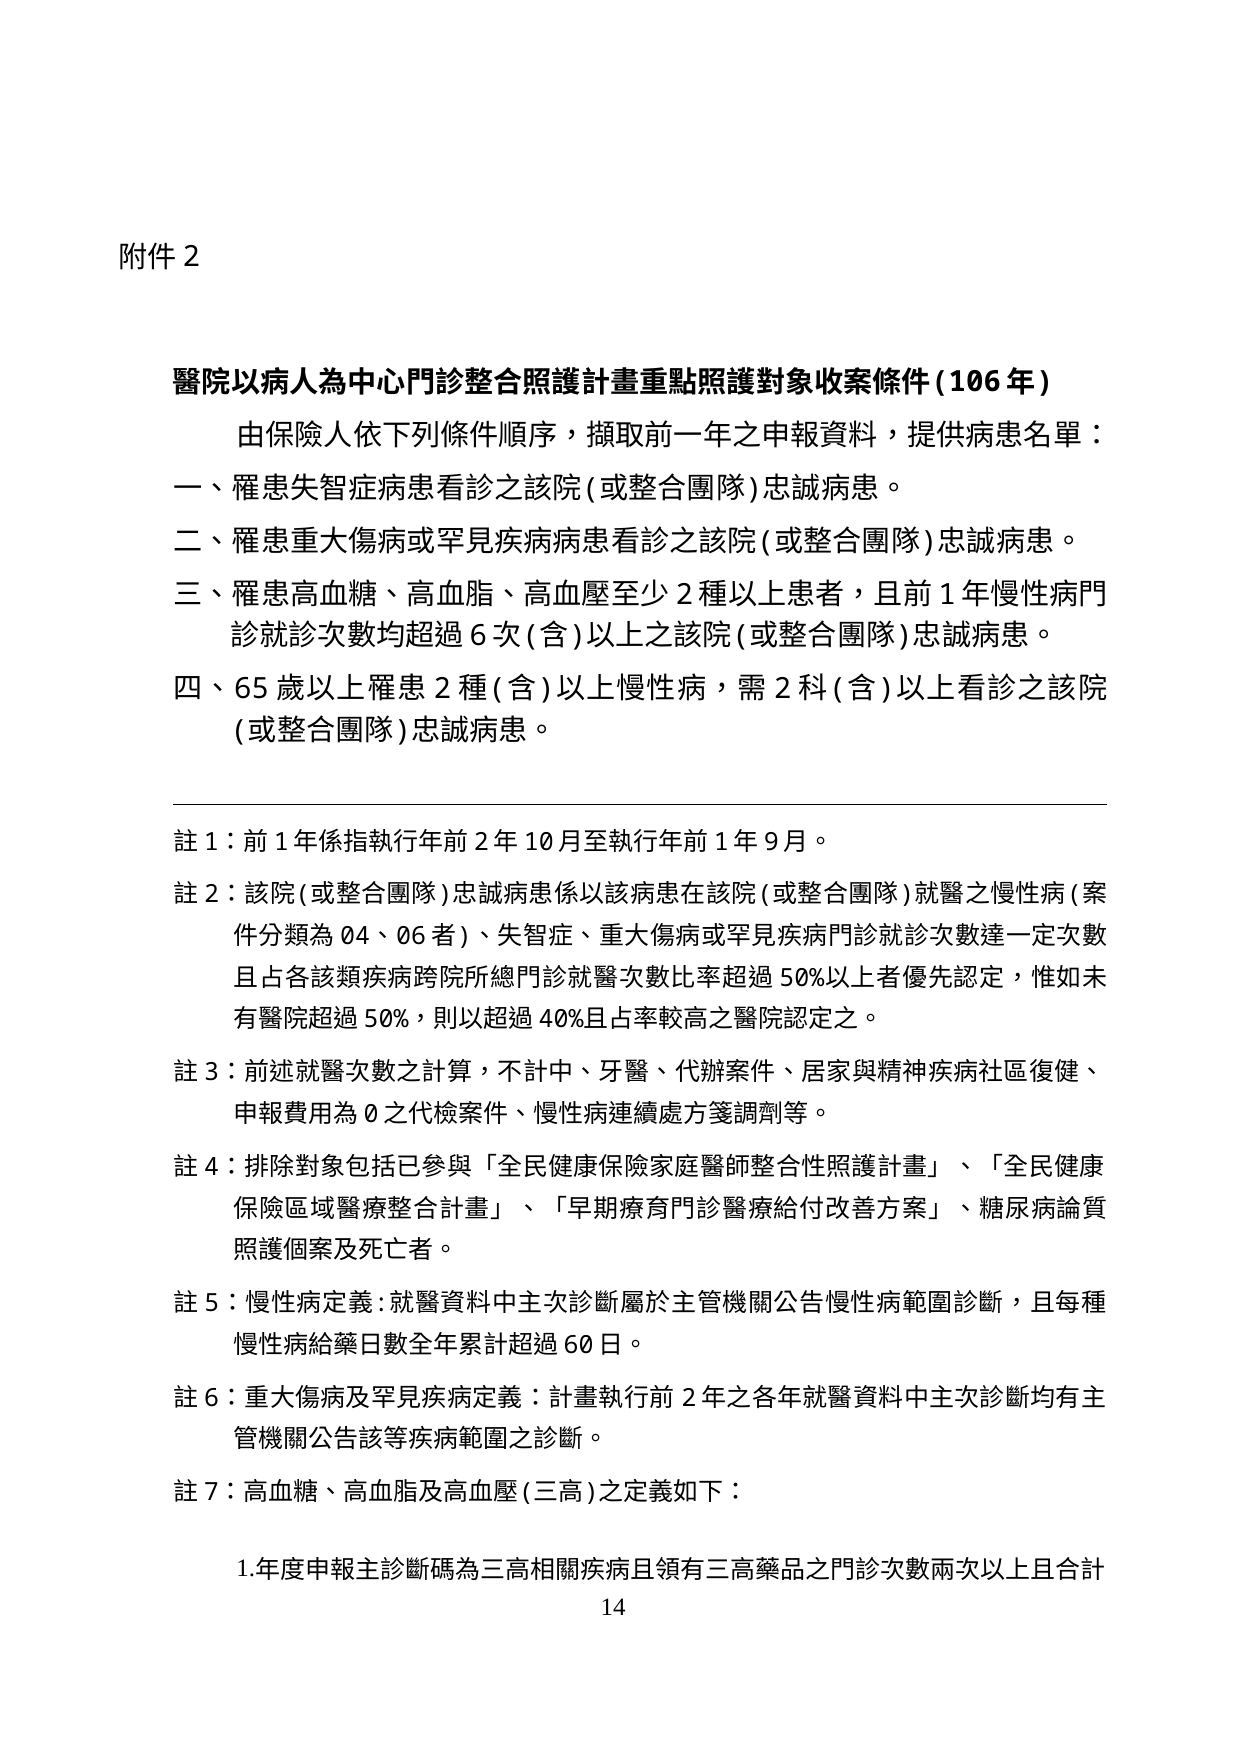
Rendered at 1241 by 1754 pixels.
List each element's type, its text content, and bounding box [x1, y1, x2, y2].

text 註4：排除對象包括已參與「全民健康保險家庭醫師整合性照護計畫」、「全民健康保險區域醫療整合計畫」、「早期療育門診醫療給付改善方案」、糖尿病論質照護個案及死亡者。 [173, 1142, 1107, 1267]
text 註5：慢性病定義:就醫資料中主次診斷屬於主管機關公告慢性病範圍診斷，且每種慢性病給藥日數全年累計超過60日。 [173, 1278, 1107, 1362]
text 附件2 [118, 213, 1107, 276]
text 註1：前1年係指執行年前2年10月至執行年前1年9月。 [173, 817, 1107, 858]
text 註7：高血糖、高血脂及高血壓(三高)之定義如下： [173, 1467, 1107, 1509]
text 一、罹患失智症病患看診之該院(或整合團隊)忠誠病患。 [173, 465, 1107, 507]
text 醫院以病人為中心門診整合照護計畫重點照護對象收案條件(106年) [118, 338, 1107, 401]
text 三、罹患高血糖、高血脂、高血壓至少2種以上患者，且前1年慢性病門診就診次數均超過6次(含)以上之該院(或整合團隊)忠誠病患。 [173, 571, 1107, 654]
text 四、65歲以上罹患2種(含)以上慢性病，需2科(含)以上看診之該院(或整合團隊)忠誠病患。 [173, 665, 1107, 749]
text 註3：前述就醫次數之計算，不計中、牙醫、代辦案件、居家與精神疾病社區復健、申報費用為0之代檢案件、慢性病連續處方箋調劑等。 [173, 1047, 1107, 1131]
text 由保險人依下列條件順序，擷取前一年之申報資料，提供病患名單： [236, 412, 1107, 454]
text 註2：該院(或整合團隊)忠誠病患係以該病患在該院(或整合團隊)就醫之慢性病(案件分類為04、06者)、失智症、重大傷病或罕見疾病門診就診次數達一定次數且占各該類疾病跨院所總門診就醫次數比率超過50%以上者優先認定，惟如未有醫院超過50%，則以超過40%且占率較高之醫院認定之。 [173, 869, 1107, 1036]
text 1.年度申報主診斷碼為三高相關疾病且領有三高藥品之門診次數兩次以上且合計 [236, 1526, 1107, 1588]
text 二、罹患重大傷病或罕見疾病病患看診之該院(或整合團隊)忠誠病患。 [173, 518, 1107, 559]
text 註6：重大傷病及罕見疾病定義：計畫執行前2年之各年就醫資料中主次診斷均有主管機關公告該等疾病範圍之診斷。 [173, 1373, 1107, 1456]
